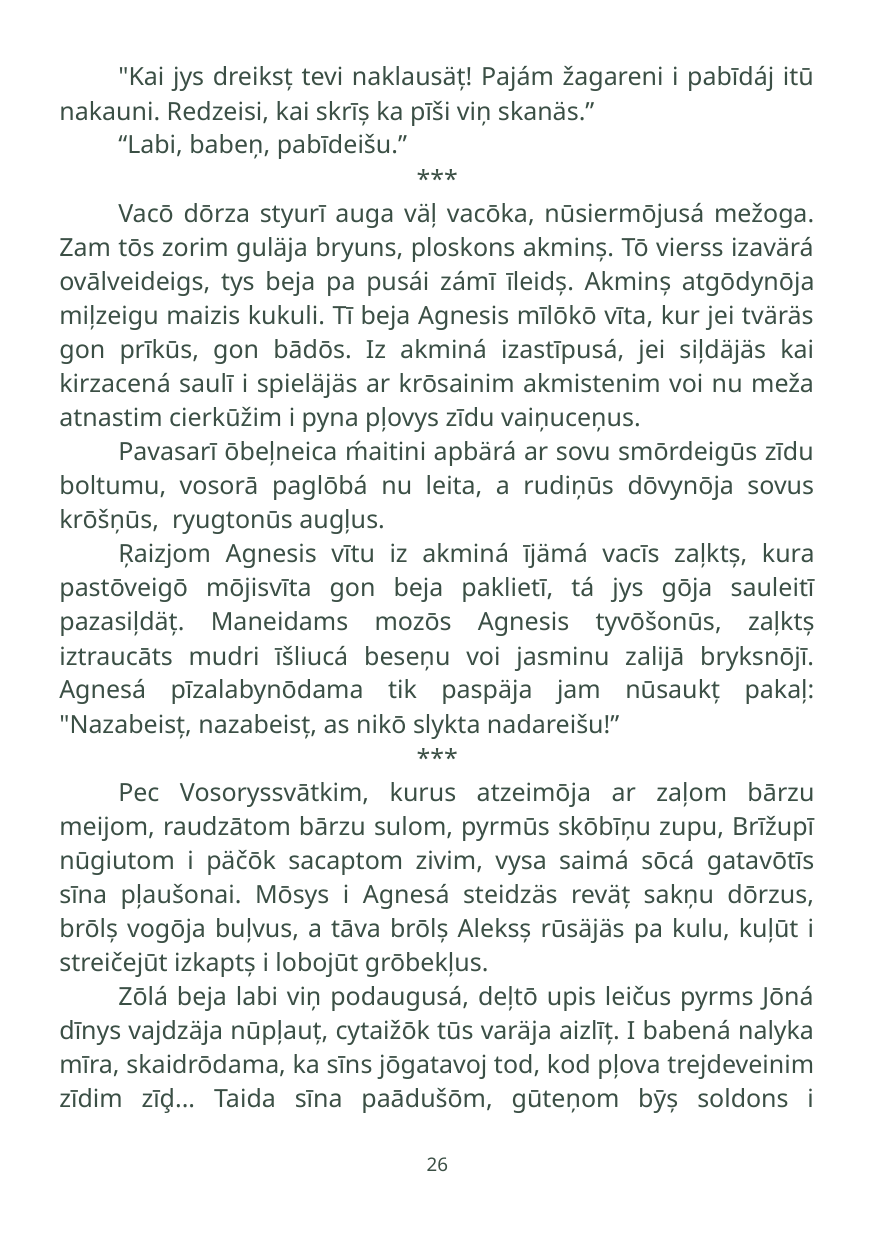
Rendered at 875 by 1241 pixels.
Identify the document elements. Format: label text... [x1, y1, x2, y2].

text Pavasarī ōbeļneica ḿaitini apbärá ar sovu smōrdeigūs zīdu boltumu, vosorā paglōbá nu leita, a rudiņūs dōvynōja sovus krōšņūs, ryugtonūs augļus. [59, 434, 815, 536]
text Ŗaizjom Agnesis vītu iz akminá ījämá vacīs zaļktș, kura pastōveigō mōjisvīta gon beja paklietī, tá jys gōja sauleitī pazasiļdäț. Maneidams mozōs Agnesis tyvōšonūs, zaļktș iztraucāts mudri īšliucá beseņu voi jasminu zalijā bryksnōjī. Agnesá pīzalabynōdama tik paspäja jam nūsaukț pakaļ: "Nazabeisț, nazabeisț, as nikō slykta nadareišu!” [59, 536, 815, 740]
text "Kai jys dreiksț tevi naklausäț! Pajám žagareni i pabīdáj itū nakauni. Redzeisi, kai skrīș ka pīši viņ skanäs.” [59, 59, 815, 127]
text Pec Vosoryssvātkim, kurus atzeimōja ar zaļom bārzu meijom, raudzātom bārzu sulom, pyrmūs skōbīņu zupu, Brīžupī nūgiutom i päčōk sacaptom zivim, vysa saimá sōcá gatavōtīs sīna pļaušonai. Mōsys i Agnesá steidzäs reväț sakņu dōrzus, brōlș vogōja buļvus, a tāva brōlș Aleksș rūsäjäs pa kulu, kuļūt i streičejūt izkaptș i lobojūt grōbekļus. [59, 774, 815, 979]
text Zōlá beja labi viņ podaugusá, deļtō upis leičus pyrms Jōná dīnys vajdzäja nūpļauț, cytaižōk tūs varäja aizlīț. I babená nalyka mīra, skaidrōdama, ka sīns jōgatavoj tod, kod pļova trejdeveinim zīdim zīḑ... Taida sīna paādušōm, gūteņom bȳș soldons i [59, 979, 815, 1115]
text Vacō dōrza styurī auga väļ vacōka, nūsiermōjusá mežoga. Zam tōs zorim guläja bryuns, ploskons akminș. Tō vierss izavärá ovālveideigs, tys beja pa pusái zámī īleidș. Akminș atgōdynōja miļzeigu maizis kukuli. Tī beja Agnesis mīlōkō vīta, kur jei tväräs gon prīkūs, gon bādōs. Iz akminá izastīpusá, jei siļdäjäs kai kirzacená saulī i spieläjäs ar krōsainim akmistenim voi nu meža atnastim cierkūžim i pyna pļovys zīdu vaiņuceņus. [59, 195, 815, 434]
text *** [59, 740, 815, 774]
text “Labi, babeņ, pabīdeišu.” [59, 127, 815, 161]
text *** [59, 161, 815, 195]
